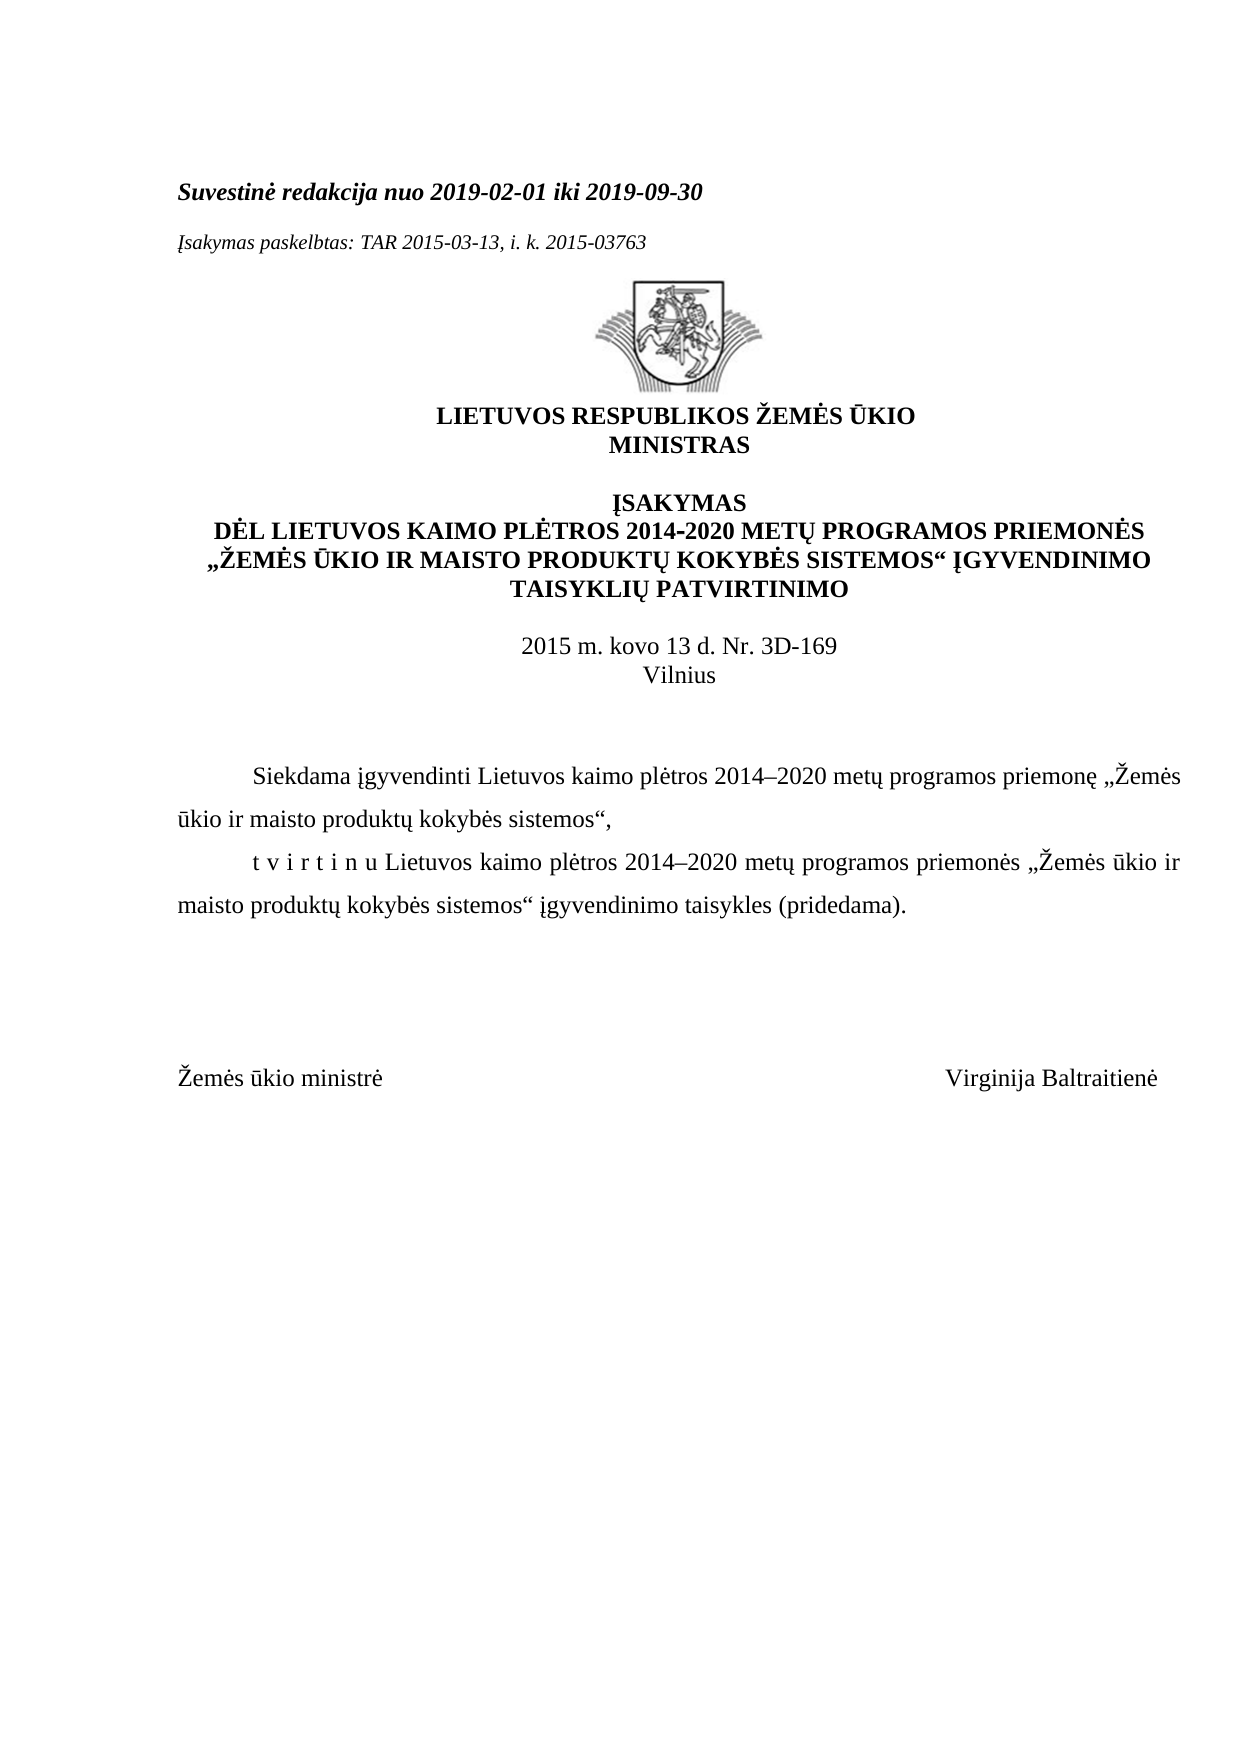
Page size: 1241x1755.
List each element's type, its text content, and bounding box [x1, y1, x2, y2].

text Žemės ūkio ministrė Virginija Baltraitienė [177, 1063, 1181, 1091]
text Siekdama įgyvendinti Lietuvos kaimo plėtros 2014–2020 metų programos priemonę „Žemės ūkio ir maisto produktų kokybės sistemos“, [177, 761, 1181, 833]
text MINISTRAS [177, 430, 1181, 459]
text 2015 m. kovo 13 d. Nr. 3D-169 [177, 631, 1181, 660]
text DĖL LIETUVOS KAIMO PLĖTROS 20142020 METŲ PROGRAMOS PRIEMONĖS „ŽEMĖS ŪKIO IR MAISTO PRODUKTŲ KOKYBĖS SISTEMOS“ ĮGYVENDINIMO TAISYKLIŲ PATVIRTINIMO [177, 516, 1181, 603]
text Suvestinė redakcija nuo 2019-02-01 iki 2019-09-30 [177, 177, 1181, 206]
text t v i r t i n u Lietuvos kaimo plėtros 2014–2020 metų programos priemonės „Žemės ūkio ir maisto produktų kokybės sistemos“ įgyvendinimo taisykles (pridedama). [177, 847, 1181, 919]
text LIETUVOS RESPUBLIKOS ŽEMĖS ŪKIO [177, 401, 1181, 430]
text Vilnius [177, 660, 1181, 689]
text Įsakymas paskelbtas: TAR 2015-03-13, i. k. 2015-03763 [177, 230, 1181, 254]
text ĮSAKYMAS [177, 488, 1181, 516]
